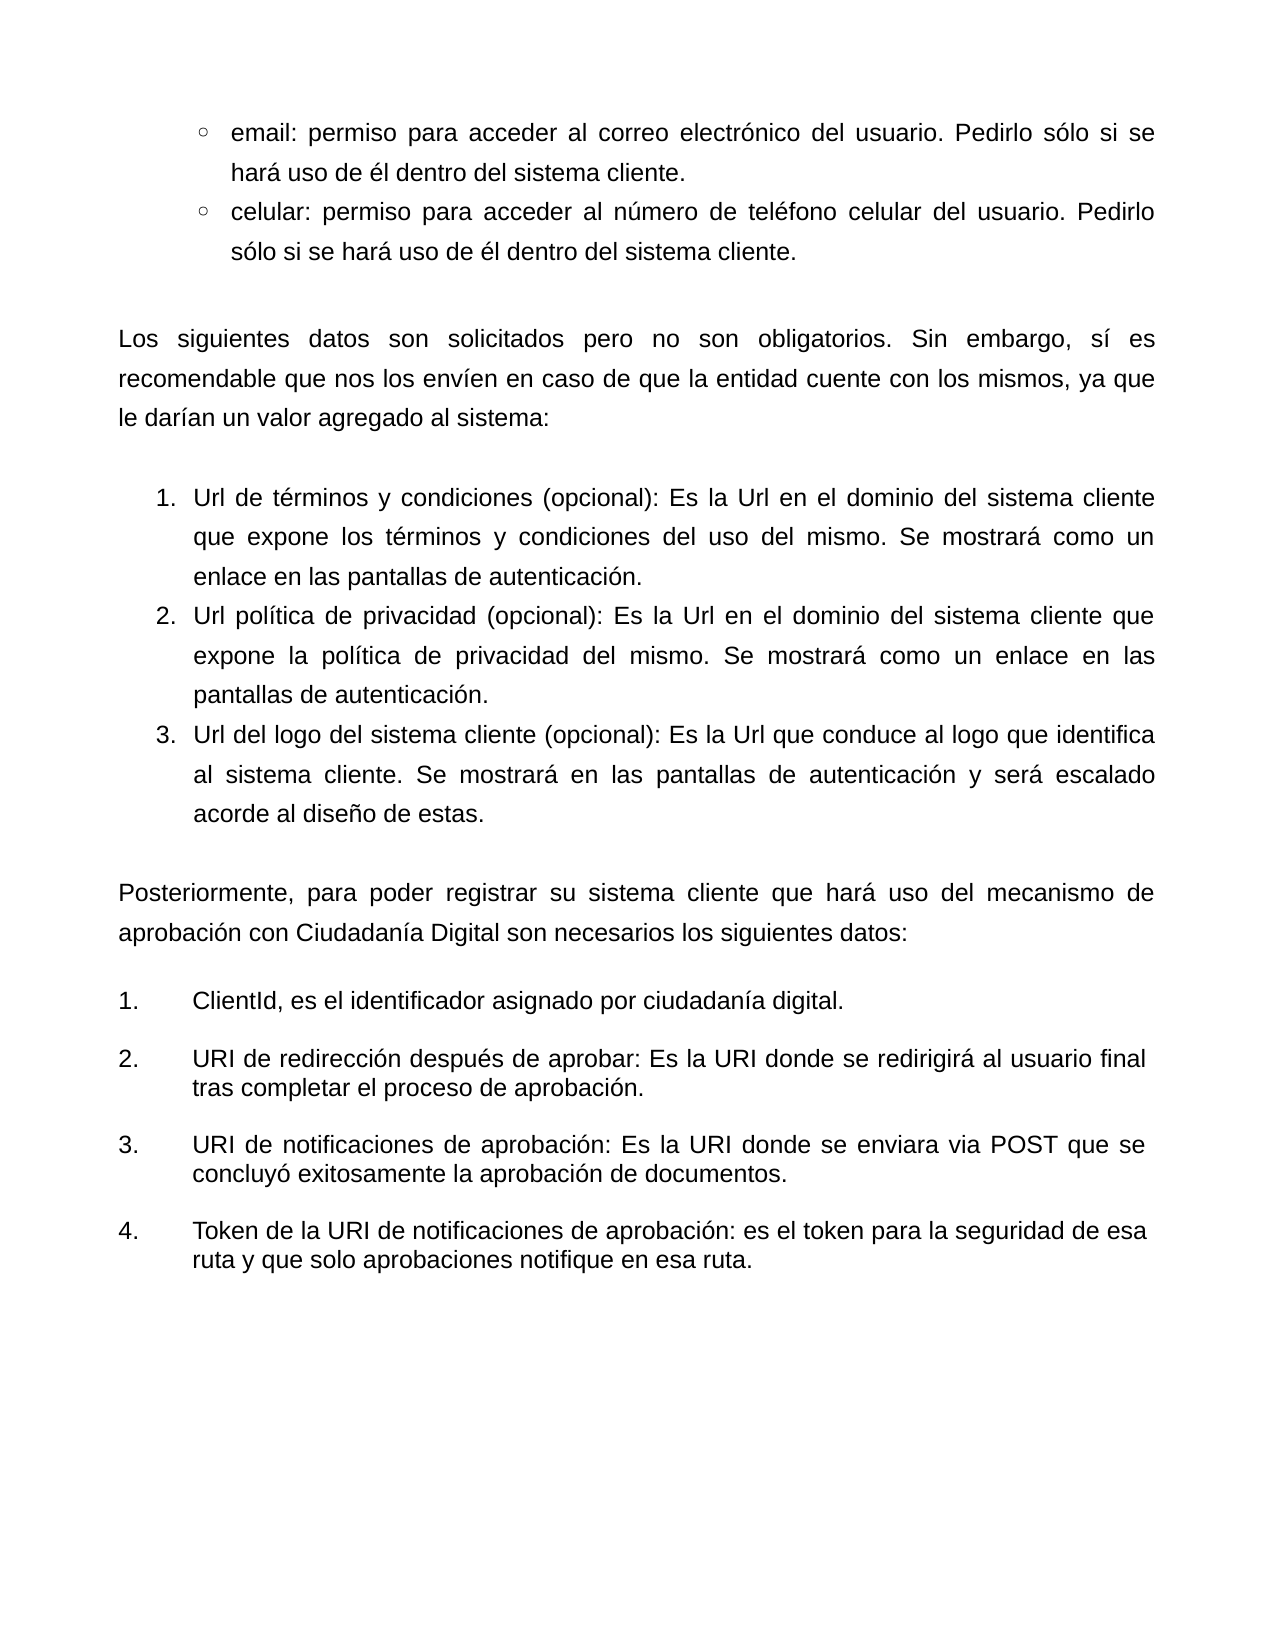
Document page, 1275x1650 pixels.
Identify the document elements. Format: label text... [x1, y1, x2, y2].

text 2. URI de redirección después de aprobar: Es la URI donde se redirigirá al usuario final tras completar el proceso de aprobación. [118, 1044, 1157, 1101]
list email: permiso para acceder al correo electrónico del usuario. Pedirlo sólo si se hará uso de él dentro del sistema cliente. [193, 118, 1157, 187]
text 4. Token de la URI de notificaciones de aprobación: es el token para la seguridad de esa ruta y que solo aprobaciones notifique en esa ruta. [118, 1216, 1157, 1274]
text Posteriormente, para poder registrar su sistema cliente que hará uso del mecanismo de aprobación con Ciudadanía Digital son necesarios los siguientes datos: [118, 878, 1157, 947]
list celular: permiso para acceder al número de teléfono celular del usuario. Pedirlo sólo si se hará uso de él dentro del sistema cliente. [193, 197, 1157, 266]
list Url de términos y condiciones (opcional): Es la Url en el dominio del sistema cliente que expone los términos y condiciones del uso del mismo. Se mostrará como un enlace en las pantallas de autenticación. [156, 483, 1157, 591]
list Url política de privacidad (opcional): Es la Url en el dominio del sistema cliente que expone la política de privacidad del mismo. Se mostrará como un enlace en las pantallas de autenticación. [156, 601, 1157, 709]
text 1. ClientId, es el identificador asignado por ciudadanía digital. [118, 986, 1157, 1015]
text 3. URI de notificaciones de aprobación: Es la URI donde se enviara via POST que se concluyó exitosamente la aprobación de documentos. [118, 1130, 1157, 1188]
list Url del logo del sistema cliente (opcional): Es la Url que conduce al logo que identifica al sistema cliente. Se mostrará en las pantallas de autenticación y será escalado acorde al diseño de estas. [156, 720, 1157, 828]
text Los siguientes datos son solicitados pero no son obligatorios. Sin embargo, sí es recomendable que nos los envíen en caso de que la entidad cuente con los mismos, ya que le darían un valor agregado al sistema: [118, 324, 1157, 432]
